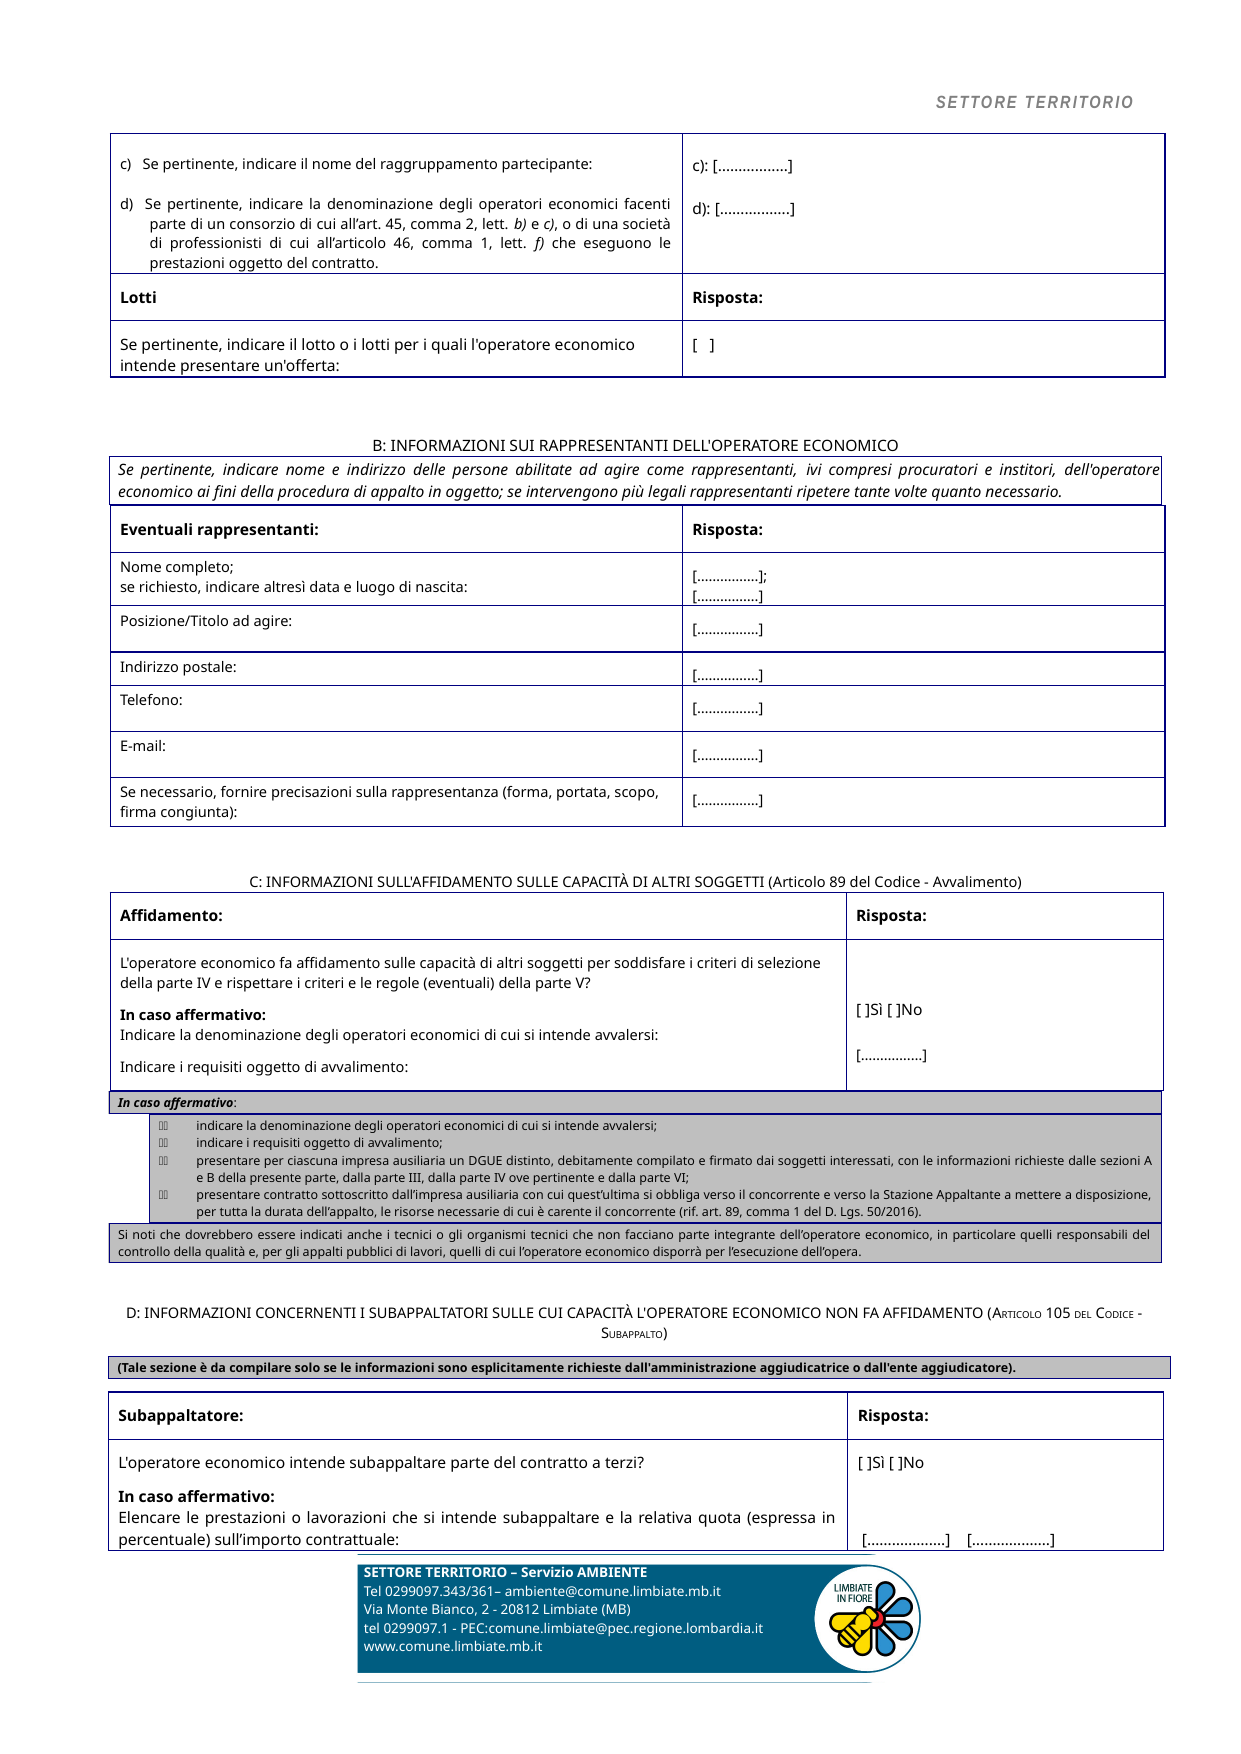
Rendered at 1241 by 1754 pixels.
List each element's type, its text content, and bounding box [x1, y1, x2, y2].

list indicare i requisiti oggetto di avvalimento; [150, 1131, 1161, 1148]
title C: Informazioni sull'affidamento SULLE Capacità di altri soggetti (Articolo 89 del Codice - Avvalimento) [108, 872, 1162, 892]
list presentare contratto sottoscritto dall’impresa ausiliaria con cui quest’ultima si obbliga verso il concorrente e verso la Stazione Appaltante a mettere a disposizione, per tutta la durata dell’appalto, le risorse necessarie di cui è carente il concorrente (rif. art. 89, comma 1 del D. Lgs. 50/2016). [150, 1183, 1161, 1222]
table_cell Nome completo; se richiesto, indicare altresì data e luogo di nascita: [111, 553, 682, 605]
table_cell Risposta: [683, 274, 1164, 320]
title (Tale sezione è da compilare solo se le informazioni sono esplicitamente richieste dall'amministrazione aggiudicatrice o dall'ente aggiudicatore). [109, 1357, 1170, 1378]
table_cell L'operatore economico intende subappaltare parte del contratto a terzi? In caso affermativo: Elencare le prestazioni o lavorazioni che si intende subappaltare e la relativa quota (espressa in percentuale) sull’importo contrattuale: [109, 1440, 847, 1550]
table_cell c) Se pertinente, indicare il nome del raggruppamento partecipante: d) Se pertinente, indicare la denominazione degli operatori economici facenti parte di un consorzio di cui all’art. 45, comma 2, lett. b) e c), o di una società di professionisti di cui all’articolo 46, comma 1, lett. f) che eseguono le prestazioni oggetto del contratto. [111, 134, 682, 273]
list indicare la denominazione degli operatori economici di cui si intende avvalersi; [150, 1115, 1161, 1131]
table_cell [………….…] [683, 778, 1164, 826]
table_cell Lotti [111, 274, 682, 320]
table_cell [………….…] [683, 606, 1164, 651]
list presentare per ciascuna impresa ausiliaria un DGUE distinto, debitamente compilato e firmato dai soggetti interessati, con le informazioni richieste dalle sezioni A e B della presente parte, dalla parte III, dalla parte IV ove pertinente e dalla parte VI; [150, 1148, 1161, 1183]
table_cell [………….…] [683, 653, 1164, 685]
table_cell […………….] [683, 732, 1164, 777]
table_cell Telefono: [111, 686, 682, 731]
table_cell [ ]Sì [ ]No [……………….] [……………….] [848, 1440, 1163, 1550]
table_header Eventuali rappresentanti: [111, 506, 682, 552]
table_header Risposta: [848, 1393, 1163, 1439]
table_cell Indirizzo postale: [111, 653, 682, 685]
text Se pertinente, indicare nome e indirizzo delle persone abilitate ad agire come rappresentanti, ivi compresi procuratori e institori, dell'operatore economico ai fini della procedura di appalto in oggetto; se intervengono più legali rappresentanti ripetere tante volte quanto necessario. [110, 457, 1161, 504]
picture [351, 1554, 927, 1683]
title D: Informazioni concernenti i subappaltatori sulle cui capacità l'operatore economico non fa affidamento (Articolo 105 del Codice - Subappalto) [108, 1303, 1159, 1343]
table_cell L'operatore economico fa affidamento sulle capacità di altri soggetti per soddisfare i criteri di selezione della parte IV e rispettare i criteri e le regole (eventuali) della parte V? In caso affermativo: Indicare la denominazione degli operatori economici di cui si intende avvalersi: Indicare i requisiti oggetto di avvalimento: [111, 940, 846, 1090]
table_cell c): […………..…] d): […….……….] [683, 134, 1164, 273]
table_cell [………….…] [683, 686, 1164, 731]
table_header Risposta: [847, 893, 1163, 939]
table_cell E-mail: [111, 732, 682, 777]
title B: Informazioni sui rappresentanti dell'operatore economico [108, 435, 1162, 456]
table_header Affidamento: [111, 893, 846, 939]
table_header Risposta: [683, 506, 1164, 552]
table_header Subappaltatore: [109, 1393, 847, 1439]
table_cell [ ]Sì [ ]No [………….…] [847, 940, 1163, 1090]
table_cell [ ] [683, 321, 1164, 376]
table_cell Posizione/Titolo ad agire: [111, 606, 682, 651]
text Si noti che dovrebbero essere indicati anche i tecnici o gli organismi tecnici che non facciano parte integrante dell’operatore economico, in particolare quelli responsabili del controllo della qualità e, per gli appalti pubblici di lavori, quelli di cui l’operatore economico disporrà per l’esecuzione dell’opera. [110, 1224, 1161, 1262]
table_cell Se pertinente, indicare il lotto o i lotti per i quali l'operatore economico intende presentare un'offerta: [111, 321, 682, 376]
table_cell […………….]; […………….] [683, 553, 1164, 605]
text In caso affermativo: [110, 1092, 1161, 1113]
table_cell Se necessario, fornire precisazioni sulla rappresentanza (forma, portata, scopo, firma congiunta): [111, 778, 682, 826]
